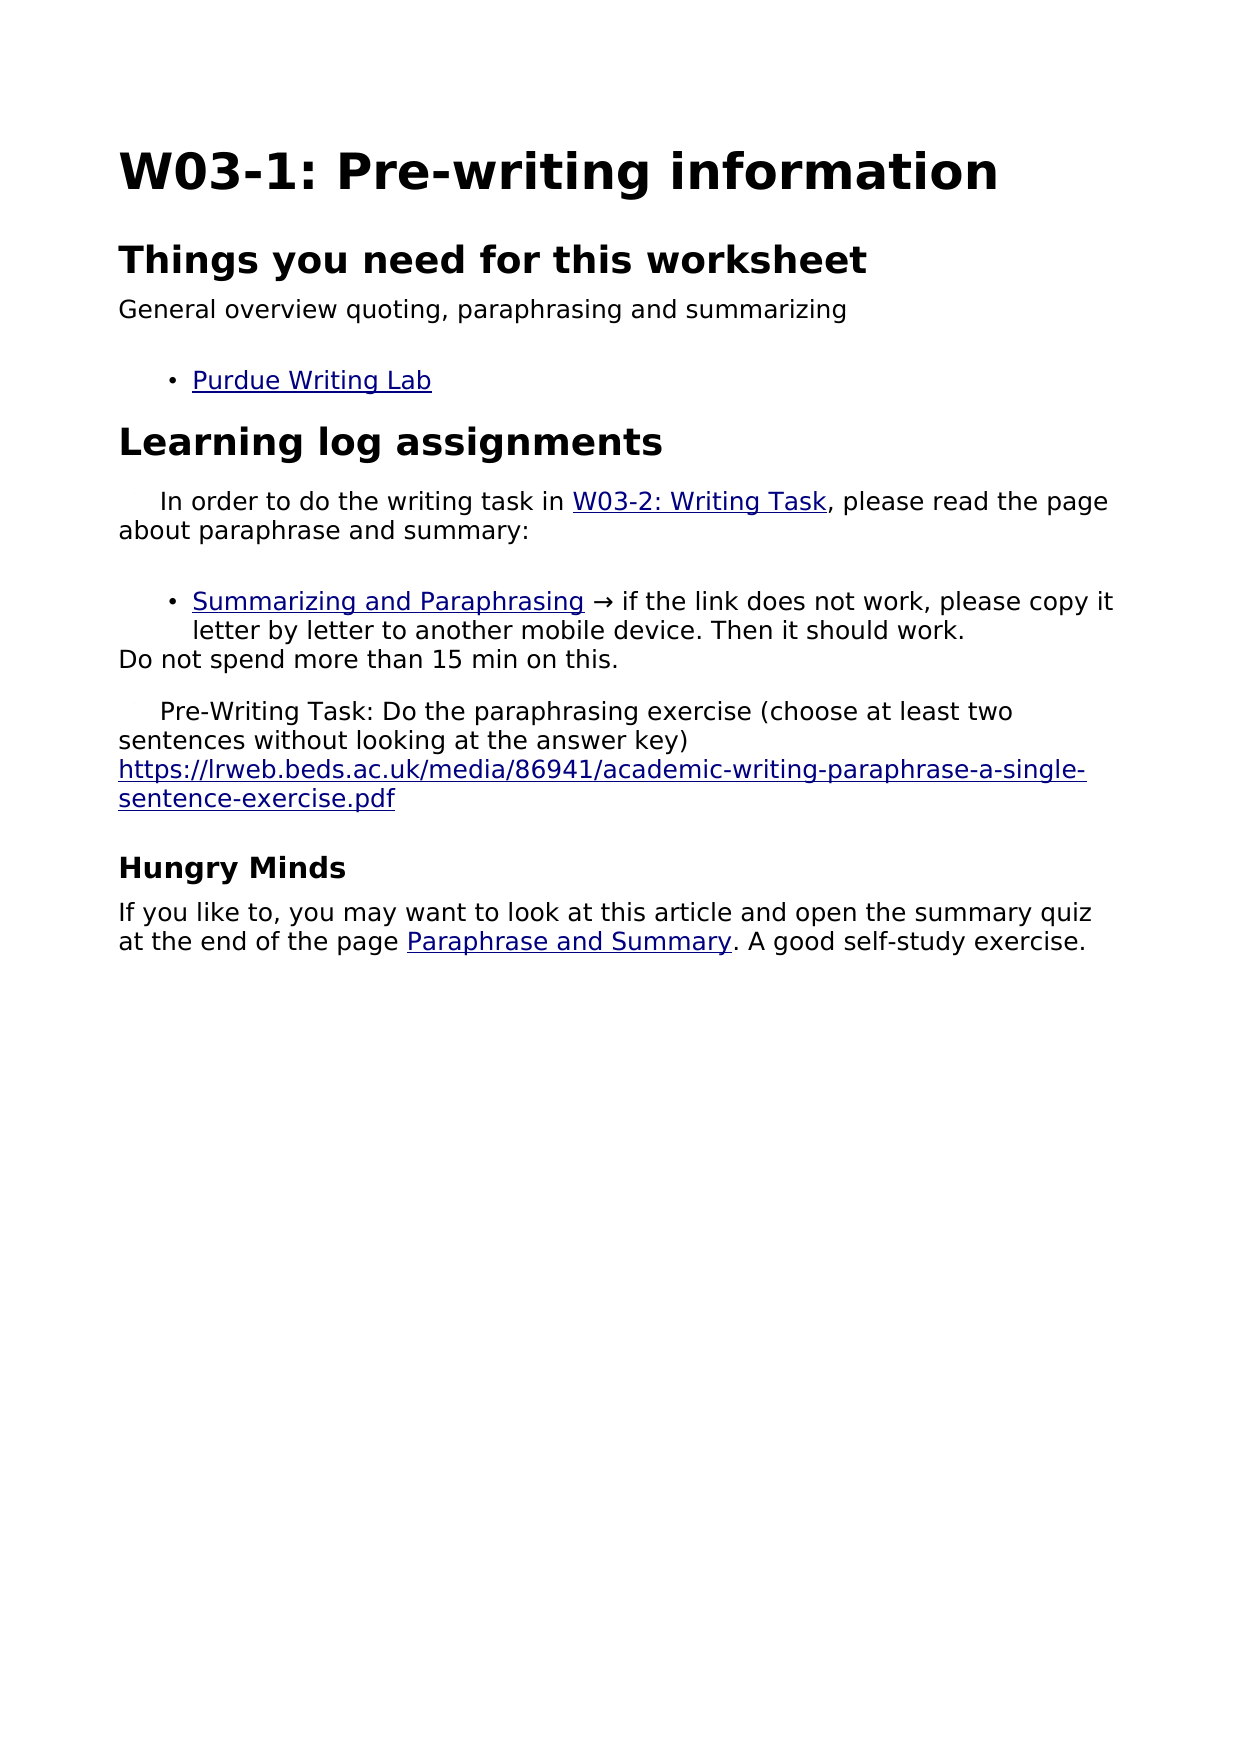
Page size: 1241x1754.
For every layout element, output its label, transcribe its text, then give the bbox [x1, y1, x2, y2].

text In order to do the writing task in W03-2: Writing Task, please read the page about paraphrase and summary: [118, 476, 1122, 545]
text General overview quoting, paraphrasing and summarizing [118, 295, 1122, 324]
subtitle W03-1: Pre-writing information [118, 143, 1122, 201]
subtitle Learning log assignments [118, 420, 1122, 464]
list Summarizing and Paraphrasing → if the link does not work, please copy it letter by letter to another mobile device. Then it should work. [177, 587, 1122, 645]
list Purdue Writing Lab [177, 366, 1122, 395]
text Pre-Writing Task: Do the paraphrasing exercise (choose at least two sentences without looking at the answer key) https://lrweb.beds.ac.uk/media/86941/academic-writing-paraphrase-a-single-sentence-exercise.pdf [118, 687, 1122, 814]
text If you like to, you may want to look at this article and open the summary quiz at the end of the page Paraphrase and Summary. A good self-study exercise. [118, 898, 1122, 956]
subtitle Hungry Minds [118, 851, 1122, 885]
text Do not spend more than 15 min on this. [118, 645, 1122, 674]
subtitle Things you need for this worksheet [118, 239, 1122, 282]
